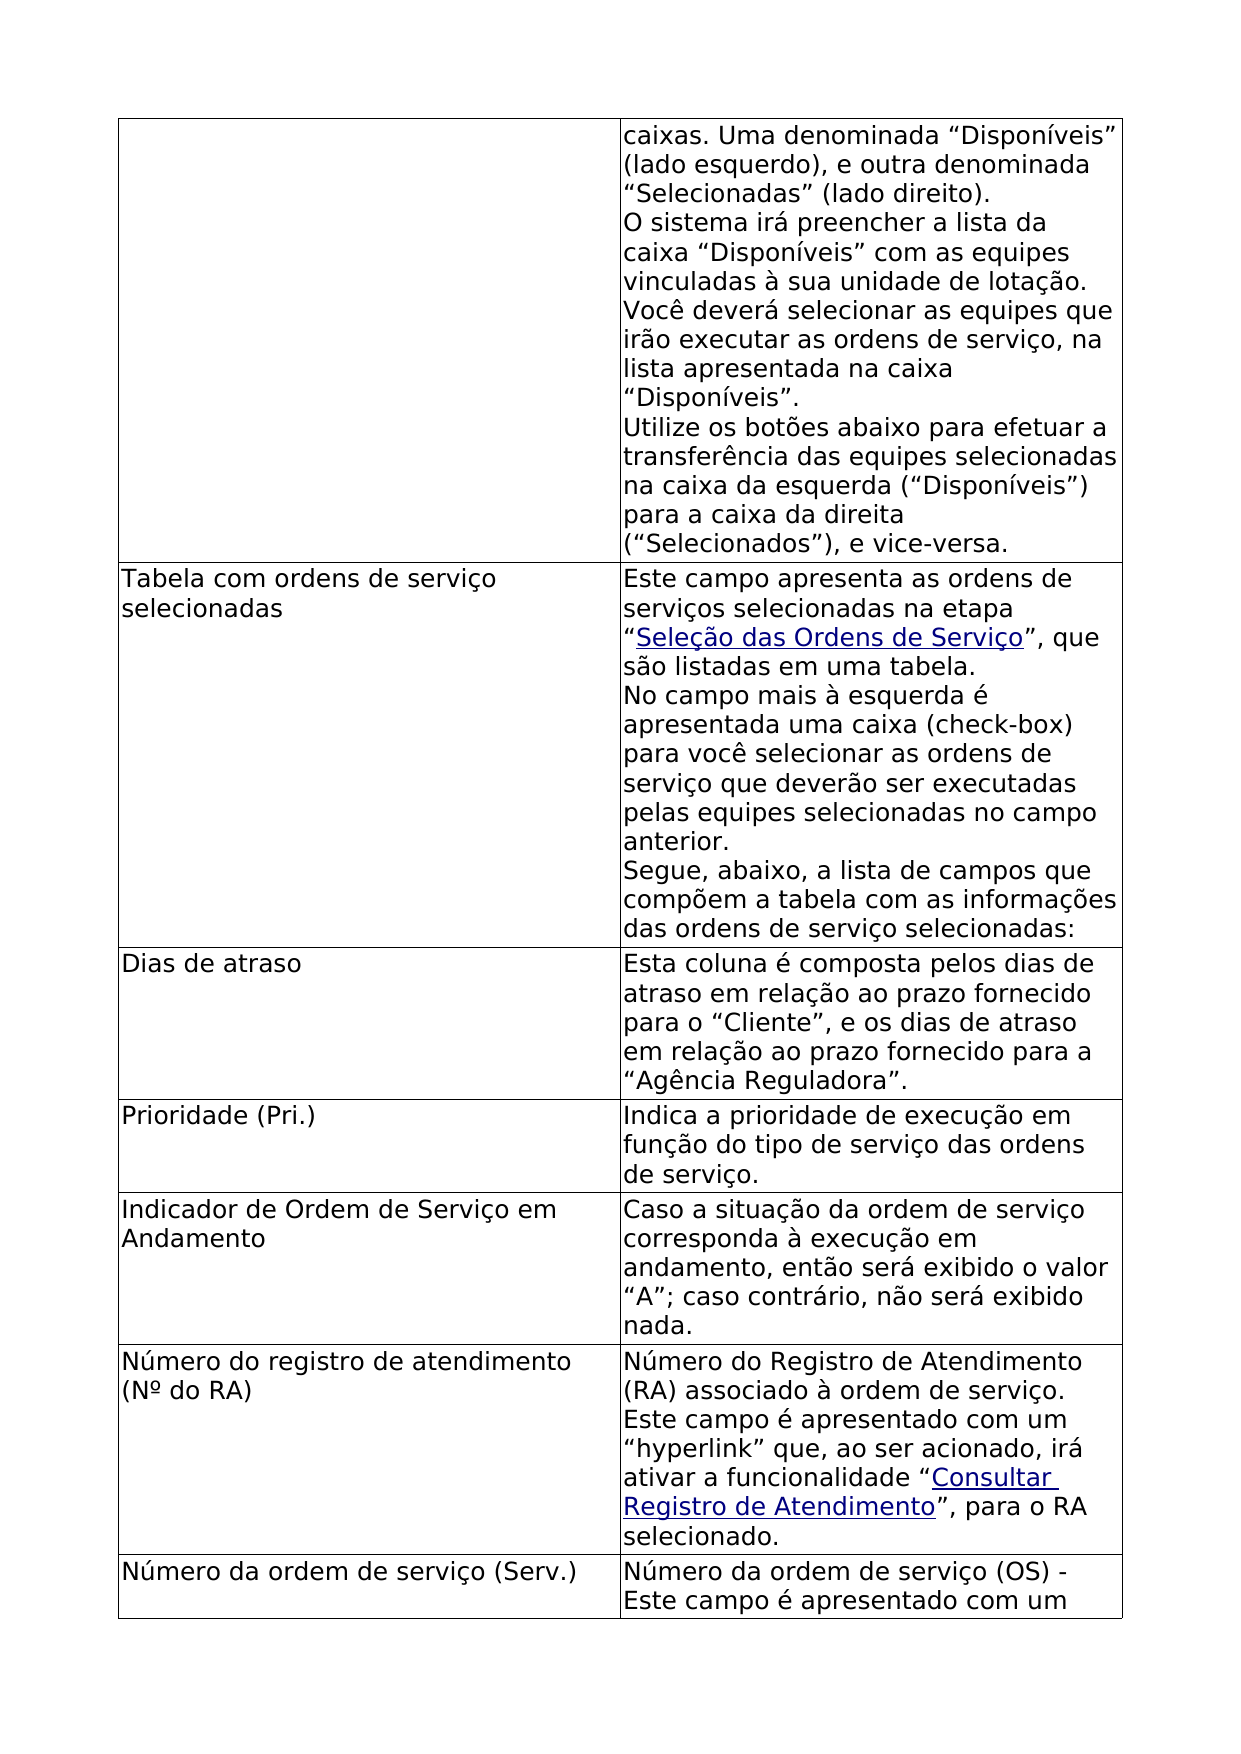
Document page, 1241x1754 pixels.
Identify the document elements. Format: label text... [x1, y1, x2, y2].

table_cell Número da ordem de serviço (Serv.) [119, 1555, 620, 1618]
table_cell Número do registro de atendimento (Nº do RA) [119, 1345, 620, 1554]
table_cell Indica a prioridade de execução em função do tipo de serviço das ordens de serviço. [621, 1100, 1122, 1192]
table_cell Este campo apresenta as ordens de serviços selecionadas na etapa “Seleção das Ordens de Serviço”, que são listadas em uma tabela. No campo mais à esquerda é apresentada uma caixa (check-box) para você selecionar as ordens de serviço que deverão ser executadas pelas equipes selecionadas no campo anterior. Segue, abaixo, a lista de campos que compõem a tabela com as informações das ordens de serviço selecionadas: [621, 563, 1122, 947]
table_cell Tabela com ordens de serviço selecionadas [119, 563, 620, 947]
table_cell caixas. Uma denominada “Disponíveis” (lado esquerdo), e outra denominada “Selecionadas” (lado direito). O sistema irá preencher a lista da caixa “Disponíveis” com as equipes vinculadas à sua unidade de lotação. Você deverá selecionar as equipes que irão executar as ordens de serviço, na lista apresentada na caixa “Disponíveis”. Utilize os botões abaixo para efetuar a transferência das equipes selecionadas na caixa da esquerda (“Disponíveis”) para a caixa da direita (“Selecionados”), e vice-versa. [621, 119, 1122, 562]
table_cell Caso a situação da ordem de serviço corresponda à execução em andamento, então será exibido o valor “A”; caso contrário, não será exibido nada. [621, 1193, 1122, 1344]
table_cell Prioridade (Pri.) [119, 1100, 620, 1192]
table_cell Indicador de Ordem de Serviço em Andamento [119, 1193, 620, 1344]
table_cell Número da ordem de serviço (OS) - Este campo é apresentado com um [621, 1555, 1122, 1618]
table_cell Dias de atraso [119, 948, 620, 1098]
table_cell Número do Registro de Atendimento (RA) associado à ordem de serviço. Este campo é apresentado com um “hyperlink” que, ao ser acionado, irá ativar a funcionalidade “Consultar Registro de Atendimento”, para o RA selecionado. [621, 1345, 1122, 1554]
table_cell [119, 119, 620, 562]
table_cell Esta coluna é composta pelos dias de atraso em relação ao prazo fornecido para o “Cliente”, e os dias de atraso em relação ao prazo fornecido para a “Agência Reguladora”. [621, 948, 1122, 1098]
